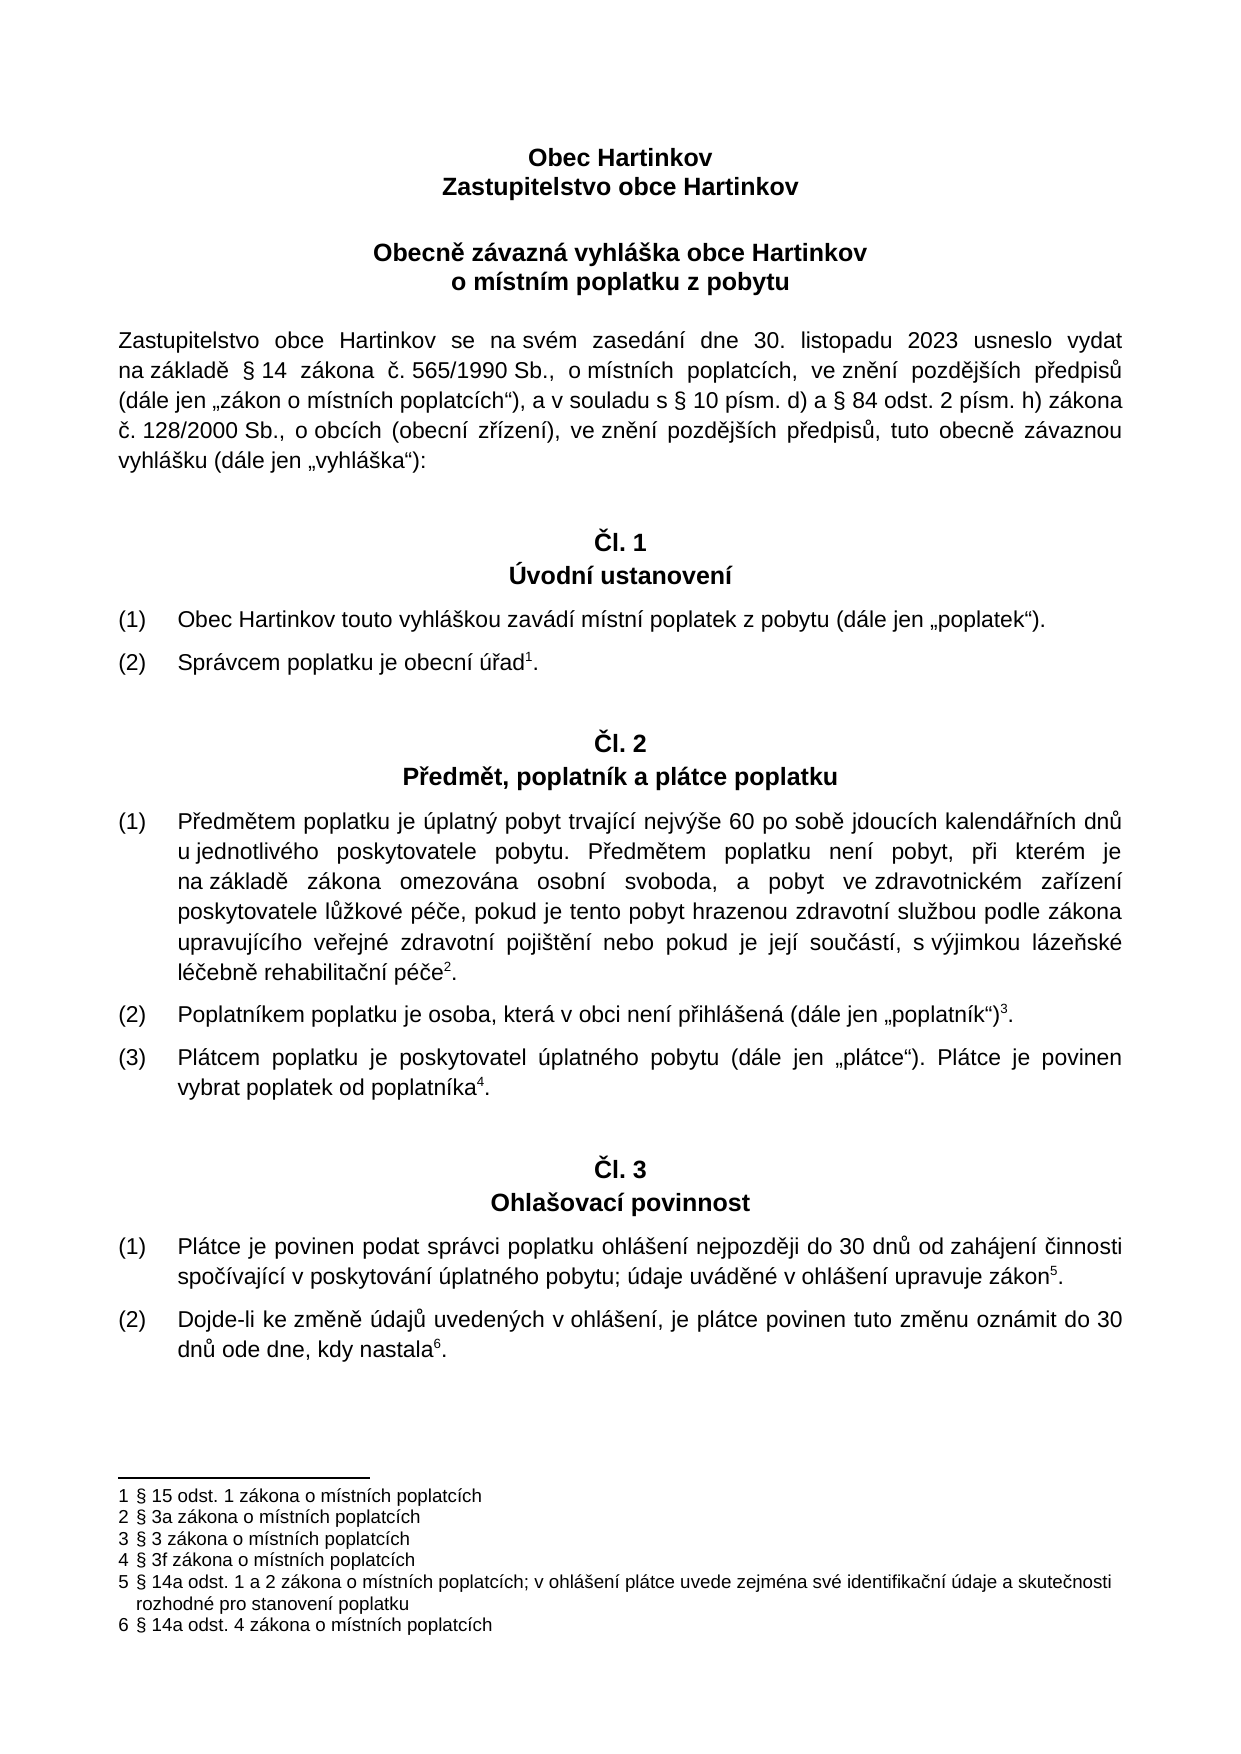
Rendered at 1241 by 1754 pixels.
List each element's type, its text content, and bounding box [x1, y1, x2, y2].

title Obec Hartinkov Zastupitelstvo obce Hartinkov [118, 143, 1122, 201]
list Plátcem poplatku je poskytovatel úplatného pobytu (dále jen „plátce“). Plátce je povinen vybrat poplatek od poplatníka. [118, 1044, 1122, 1101]
subtitle Čl. 1 Úvodní ustanovení [118, 528, 1122, 589]
text Zastupitelstvo obce Hartinkov se na svém zasedání dne 30. listopadu 2023 usneslo vydat na základě § 14 zákona č. 565/1990 Sb., o místních poplatcích, ve znění pozdějších předpisů (dále jen „zákon o místních poplatcích“), a v souladu s § 10 písm. d) a § 84 odst. 2 písm. h) zákona č. 128/2000 Sb., o obcích (obecní zřízení), ve znění pozdějších předpisů, tuto obecně závaznou vyhlášku (dále jen „vyhláška“): [118, 327, 1122, 474]
subtitle Čl. 2 Předmět, poplatník a plátce poplatku [118, 729, 1122, 791]
list Plátce je povinen podat správci poplatku ohlášení nejpozději do 30 dnů od zahájení činnosti spočívající v poskytování úplatného pobytu; údaje uváděné v ohlášení upravuje zákon. [118, 1233, 1122, 1290]
list § 14a odst. 4 zákona o místních poplatcích [118, 1614, 1122, 1635]
list Správcem poplatku je obecní úřad. [118, 649, 1122, 675]
list Předmětem poplatku je úplatný pobyt trvající nejvýše 60 po sobě jdoucích kalendářních dnů u jednotlivého poskytovatele pobytu. Předmětem poplatku není pobyt, při kterém je na základě zákona omezována osobní svoboda, a pobyt ve zdravotnickém zařízení poskytovatele lůžkové péče, pokud je tento pobyt hrazenou zdravotní službou podle zákona upravujícího veřejné zdravotní pojištění nebo pokud je její součástí, s výjimkou lázeňské léčebně rehabilitační péče. [118, 808, 1122, 985]
list § 3f zákona o místních poplatcích [118, 1549, 1122, 1571]
list Dojde-li ke změně údajů uvedených v ohlášení, je plátce povinen tuto změnu oznámit do 30 dnů ode dne, kdy nastala. [118, 1306, 1122, 1363]
list Obec Hartinkov touto vyhláškou zavádí místní poplatek z pobytu (dále jen „poplatek“). [118, 606, 1122, 633]
list § 15 odst. 1 zákona o místních poplatcích [118, 1484, 1122, 1506]
list § 3 zákona o místních poplatcích [118, 1528, 1122, 1549]
list § 3a zákona o místních poplatcích [118, 1506, 1122, 1528]
list § 14a odst. 1 a 2 zákona o místních poplatcích; v ohlášení plátce uvede zejména své identifikační údaje a skutečnosti rozhodné pro stanovení poplatku [118, 1571, 1122, 1614]
subtitle Čl. 3 Ohlašovací povinnost [118, 1154, 1122, 1216]
list Poplatníkem poplatku je osoba, která v obci není přihlášená (dále jen „poplatník“). [118, 1001, 1122, 1028]
subtitle Obecně závazná vyhláška obce Hartinkov o místním poplatku z pobytu [118, 238, 1122, 295]
